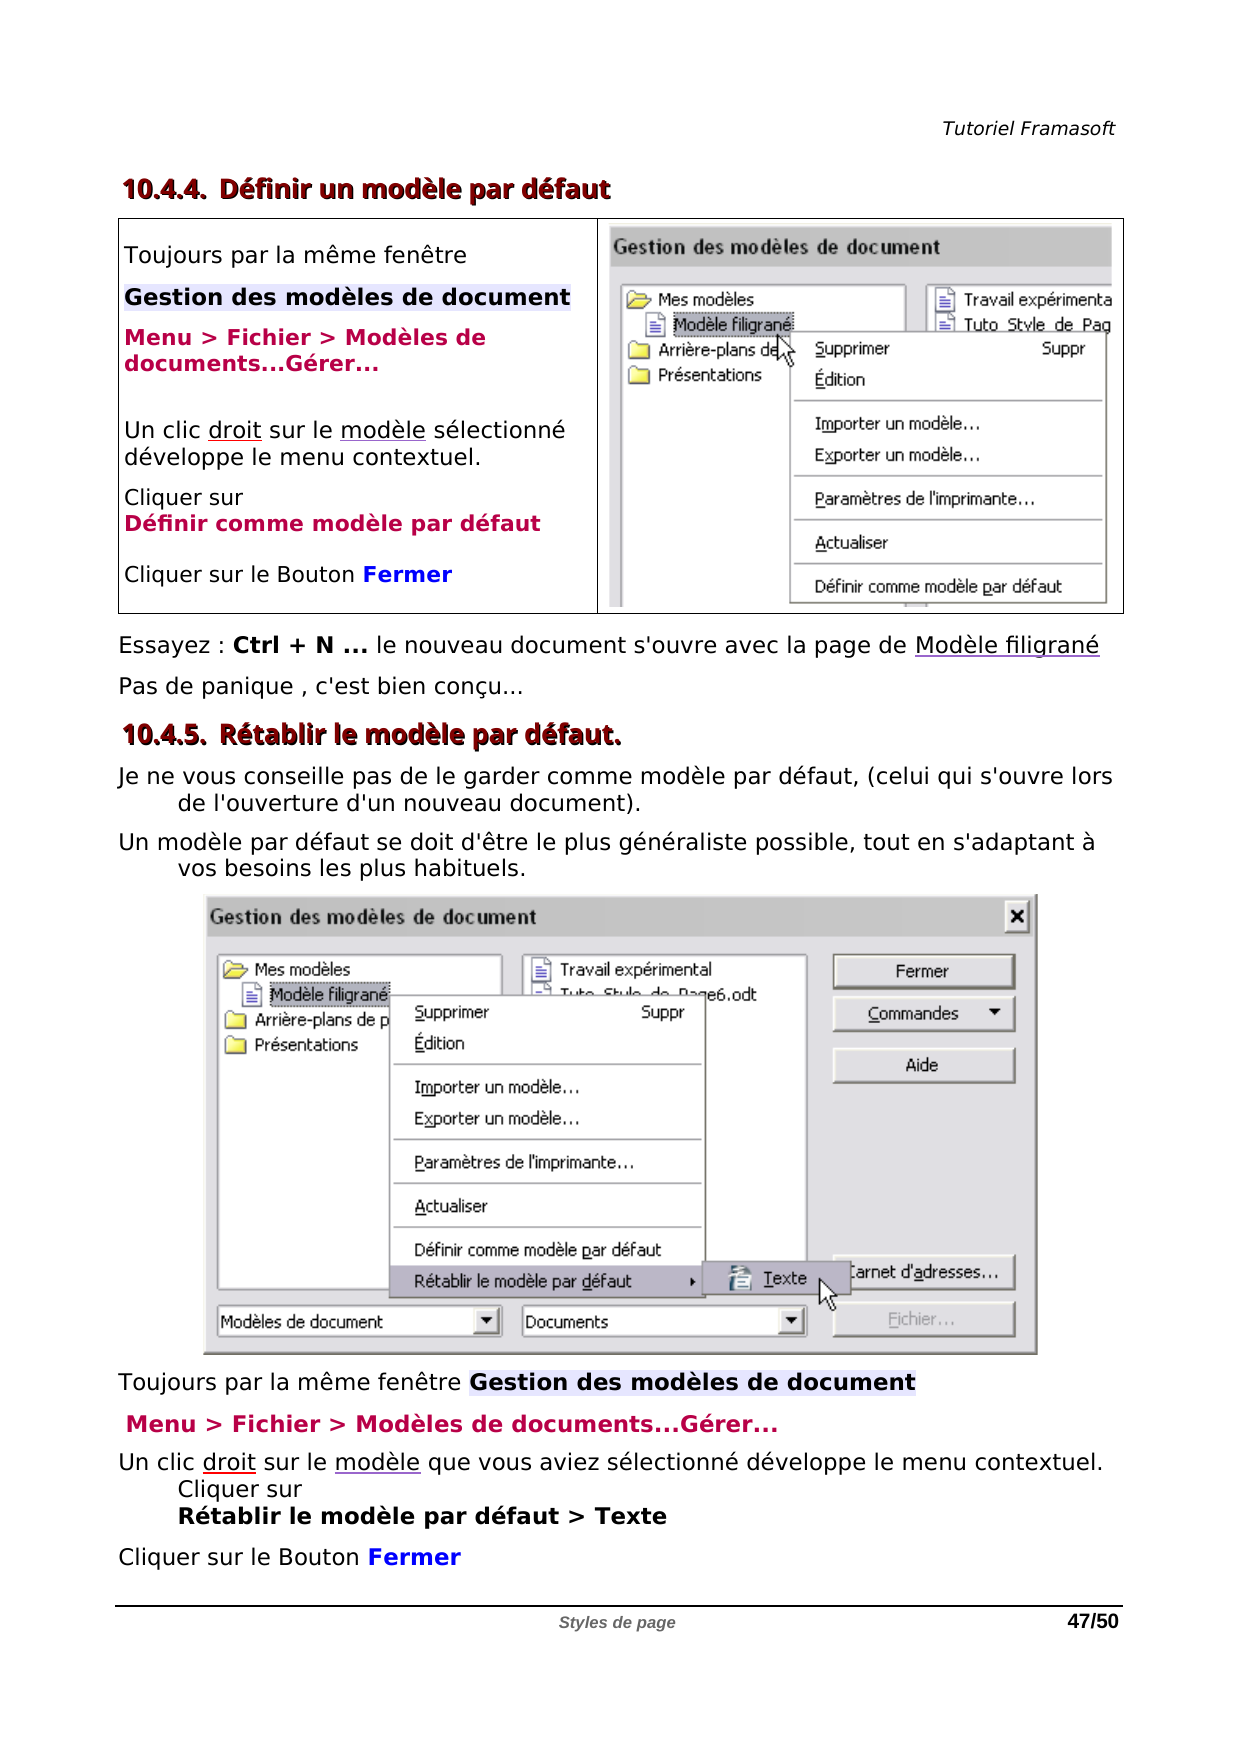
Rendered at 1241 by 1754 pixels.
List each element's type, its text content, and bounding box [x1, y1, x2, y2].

text Pas de panique , c'est bien conçu... [118, 673, 1123, 700]
text Essayez : Ctrl + N ... le nouveau document s'ouvre avec la page de Modèle filigrané [118, 632, 1123, 659]
text Un clic droit sur le modèle que vous aviez sélectionné développe le menu contextuel. Cliquer sur Rétablir le modèle par défaut > Texte [118, 1449, 1123, 1530]
text Je ne vous conseille pas de le garder comme modèle par défaut, (celui qui s'ouvre lors de l'ouverture d'un nouveau document). [118, 763, 1123, 817]
text Toujours par la même fenêtre Gestion des modèles de document [118, 1369, 1123, 1396]
text Cliquer sur le Bouton Fermer [118, 1544, 1123, 1571]
text Un modèle par défaut se doit d'être le plus généraliste possible, tout en s'adaptant à vos besoins les plus habituels. [118, 829, 1123, 882]
picture [203, 894, 1038, 1355]
text Menu > Fichier > Modèles de documents...Gérer... [118, 1411, 1123, 1438]
subtitle Définir un modèle par défaut [118, 169, 1123, 206]
picture [608, 223, 1112, 607]
subtitle Rétablir le modèle par défaut. [118, 715, 1123, 752]
table_header Toujours par la même fenêtre Gestion des modèles de document Menu > Fichier > Modèles de documents...Gérer... Un clic droit sur le modèle sélectionné développe le menu contextuel. Cliquer sur Définir comme modèle par défaut Cliquer sur le Bouton Fermer [119, 219, 597, 612]
table_header [598, 219, 1123, 612]
